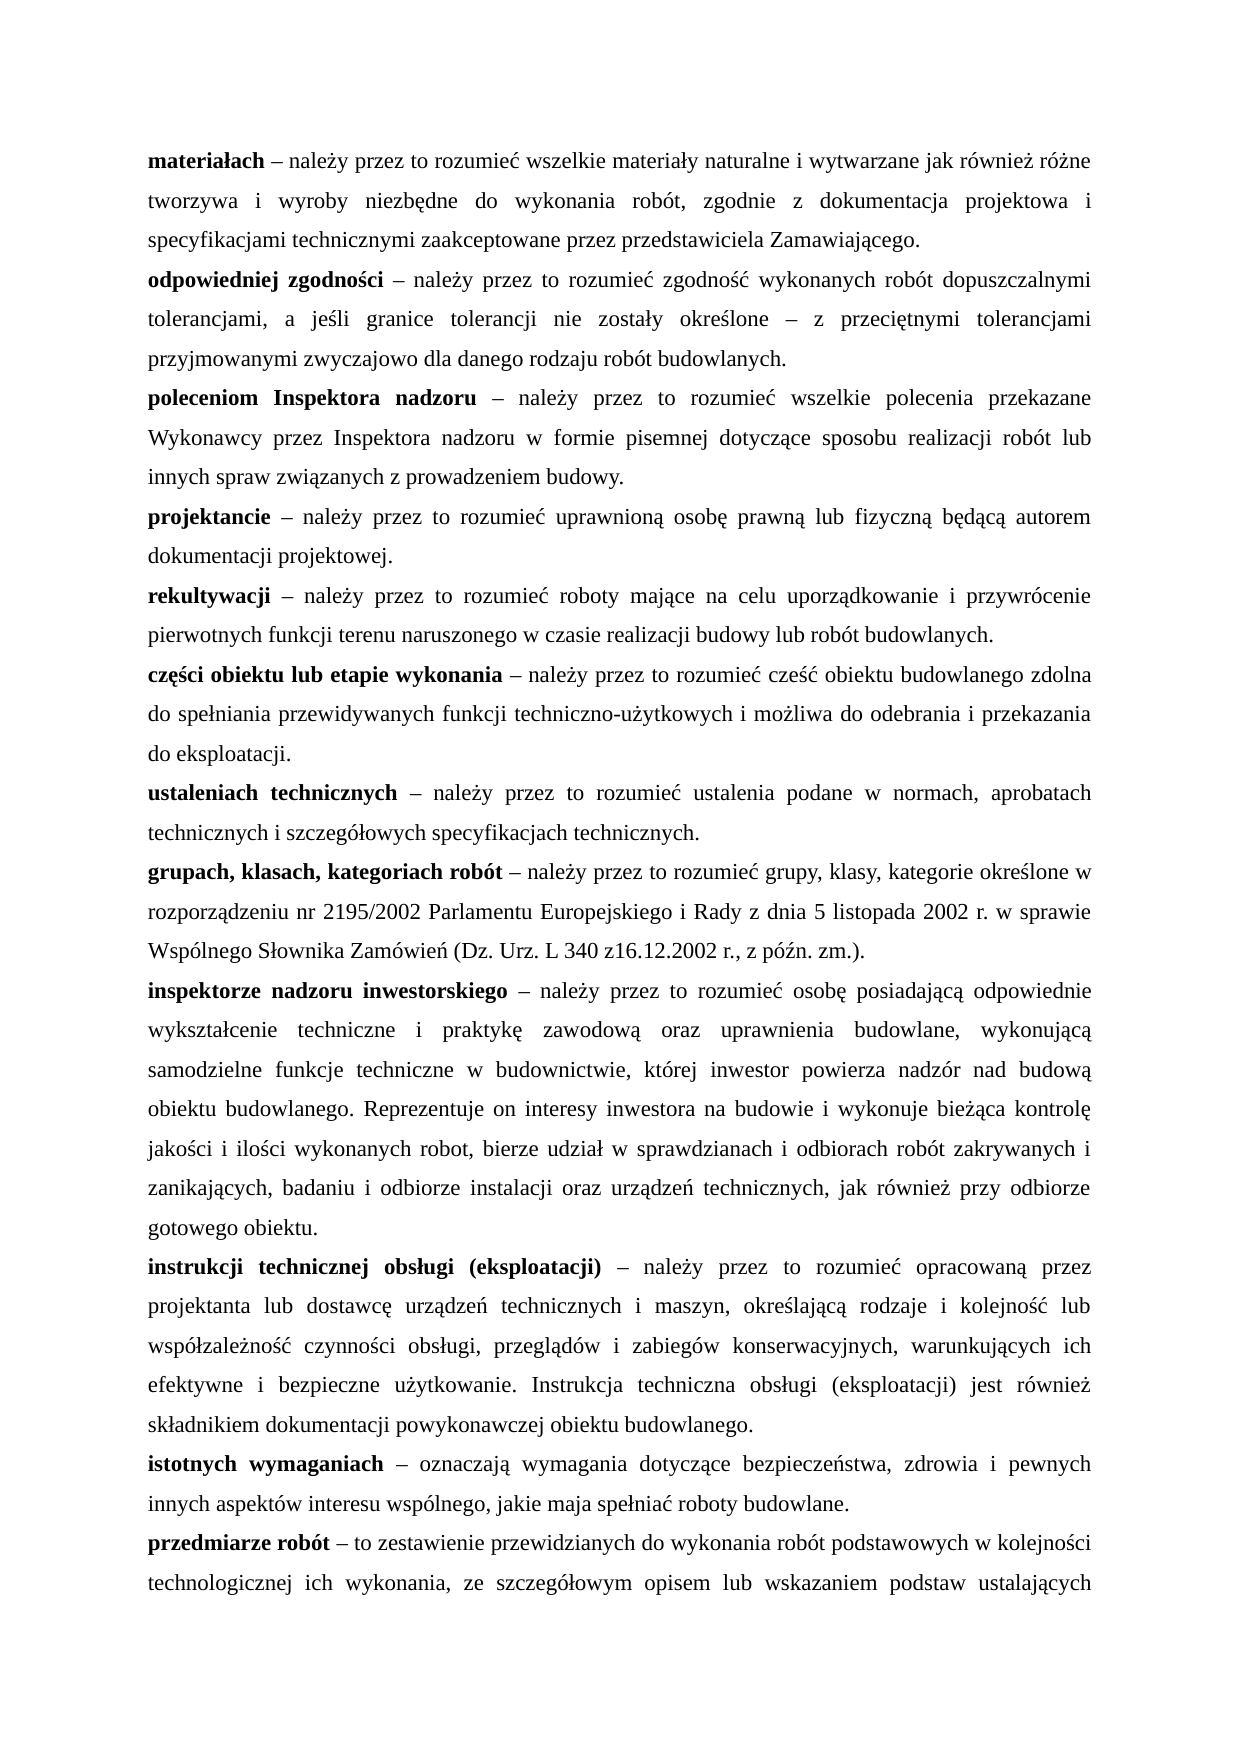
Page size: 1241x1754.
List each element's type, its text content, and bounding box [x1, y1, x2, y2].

text ustaleniach technicznych – należy przez to rozumieć ustalenia podane w normach, aprobatach technicznych i szczegółowych specyfikacjach technicznych. [148, 779, 1093, 845]
text istotnych wymaganiach – oznaczają wymagania dotyczące bezpieczeństwa, zdrowia i pewnych innych aspektów interesu wspólnego, jakie maja spełniać roboty budowlane. [148, 1450, 1093, 1516]
text grupach, klasach, kategoriach robót – należy przez to rozumieć grupy, klasy, kategorie określone w rozporządzeniu nr 2195/2002 Parlamentu Europejskiego i Rady z dnia 5 listopada 2002 r. w sprawie Wspólnego Słownika Zamówień (Dz. Urz. L 340 z16.12.2002 r., z późn. zm.). [148, 858, 1093, 963]
text poleceniom Inspektora nadzoru – należy przez to rozumieć wszelkie polecenia przekazane Wykonawcy przez Inspektora nadzoru w formie pisemnej dotyczące sposobu realizacji robót lub innych spraw związanych z prowadzeniem budowy. [148, 384, 1093, 490]
text odpowiedniej zgodności – należy przez to rozumieć zgodność wykonanych robót dopuszczalnymi tolerancjami, a jeśli granice tolerancji nie zostały określone – z przeciętnymi tolerancjami przyjmowanymi zwyczajowo dla danego rodzaju robót budowlanych. [148, 266, 1093, 371]
text projektancie – należy przez to rozumieć uprawnioną osobę prawną lub fizyczną będącą autorem dokumentacji projektowej. [148, 503, 1093, 569]
text instrukcji technicznej obsługi (eksploatacji) – należy przez to rozumieć opracowaną przez projektanta lub dostawcę urządzeń technicznych i maszyn, określającą rodzaje i kolejność lub współzależność czynności obsługi, przeglądów i zabiegów konserwacyjnych, warunkujących ich efektywne i bezpieczne użytkowanie. Instrukcja techniczna obsługi (eksploatacji) jest również składnikiem dokumentacji powykonawczej obiektu budowlanego. [148, 1253, 1093, 1437]
text inspektorze nadzoru inwestorskiego – należy przez to rozumieć osobę posiadającą odpowiednie wykształcenie techniczne i praktykę zawodową oraz uprawnienia budowlane, wykonującą samodzielne funkcje techniczne w budownictwie, której inwestor powierza nadzór nad budową obiektu budowlanego. Reprezentuje on interesy inwestora na budowie i wykonuje bieżąca kontrolę jakości i ilości wykonanych robot, bierze udział w sprawdzianach i odbiorach robót zakrywanych i zanikających, badaniu i odbiorze instalacji oraz urządzeń technicznych, jak również przy odbiorze gotowego obiektu. [148, 977, 1093, 1240]
text materiałach – należy przez to rozumieć wszelkie materiały naturalne i wytwarzane jak również różne tworzywa i wyroby niezbędne do wykonania robót, zgodnie z dokumentacja projektowa i specyfikacjami technicznymi zaakceptowane przez przedstawiciela Zamawiającego. [148, 148, 1093, 253]
text rekultywacji – należy przez to rozumieć roboty mające na celu uporządkowanie i przywrócenie pierwotnych funkcji terenu naruszonego w czasie realizacji budowy lub robót budowlanych. [148, 582, 1093, 648]
text części obiektu lub etapie wykonania – należy przez to rozumieć cześć obiektu budowlanego zdolna do spełniania przewidywanych funkcji techniczno-użytkowych i możliwa do odebrania i przekazania do eksploatacji. [148, 661, 1093, 766]
text przedmiarze robót – to zestawienie przewidzianych do wykonania robót podstawowych w kolejności technologicznej ich wykonania, ze szczegółowym opisem lub wskazaniem podstaw ustalających [148, 1529, 1093, 1595]
